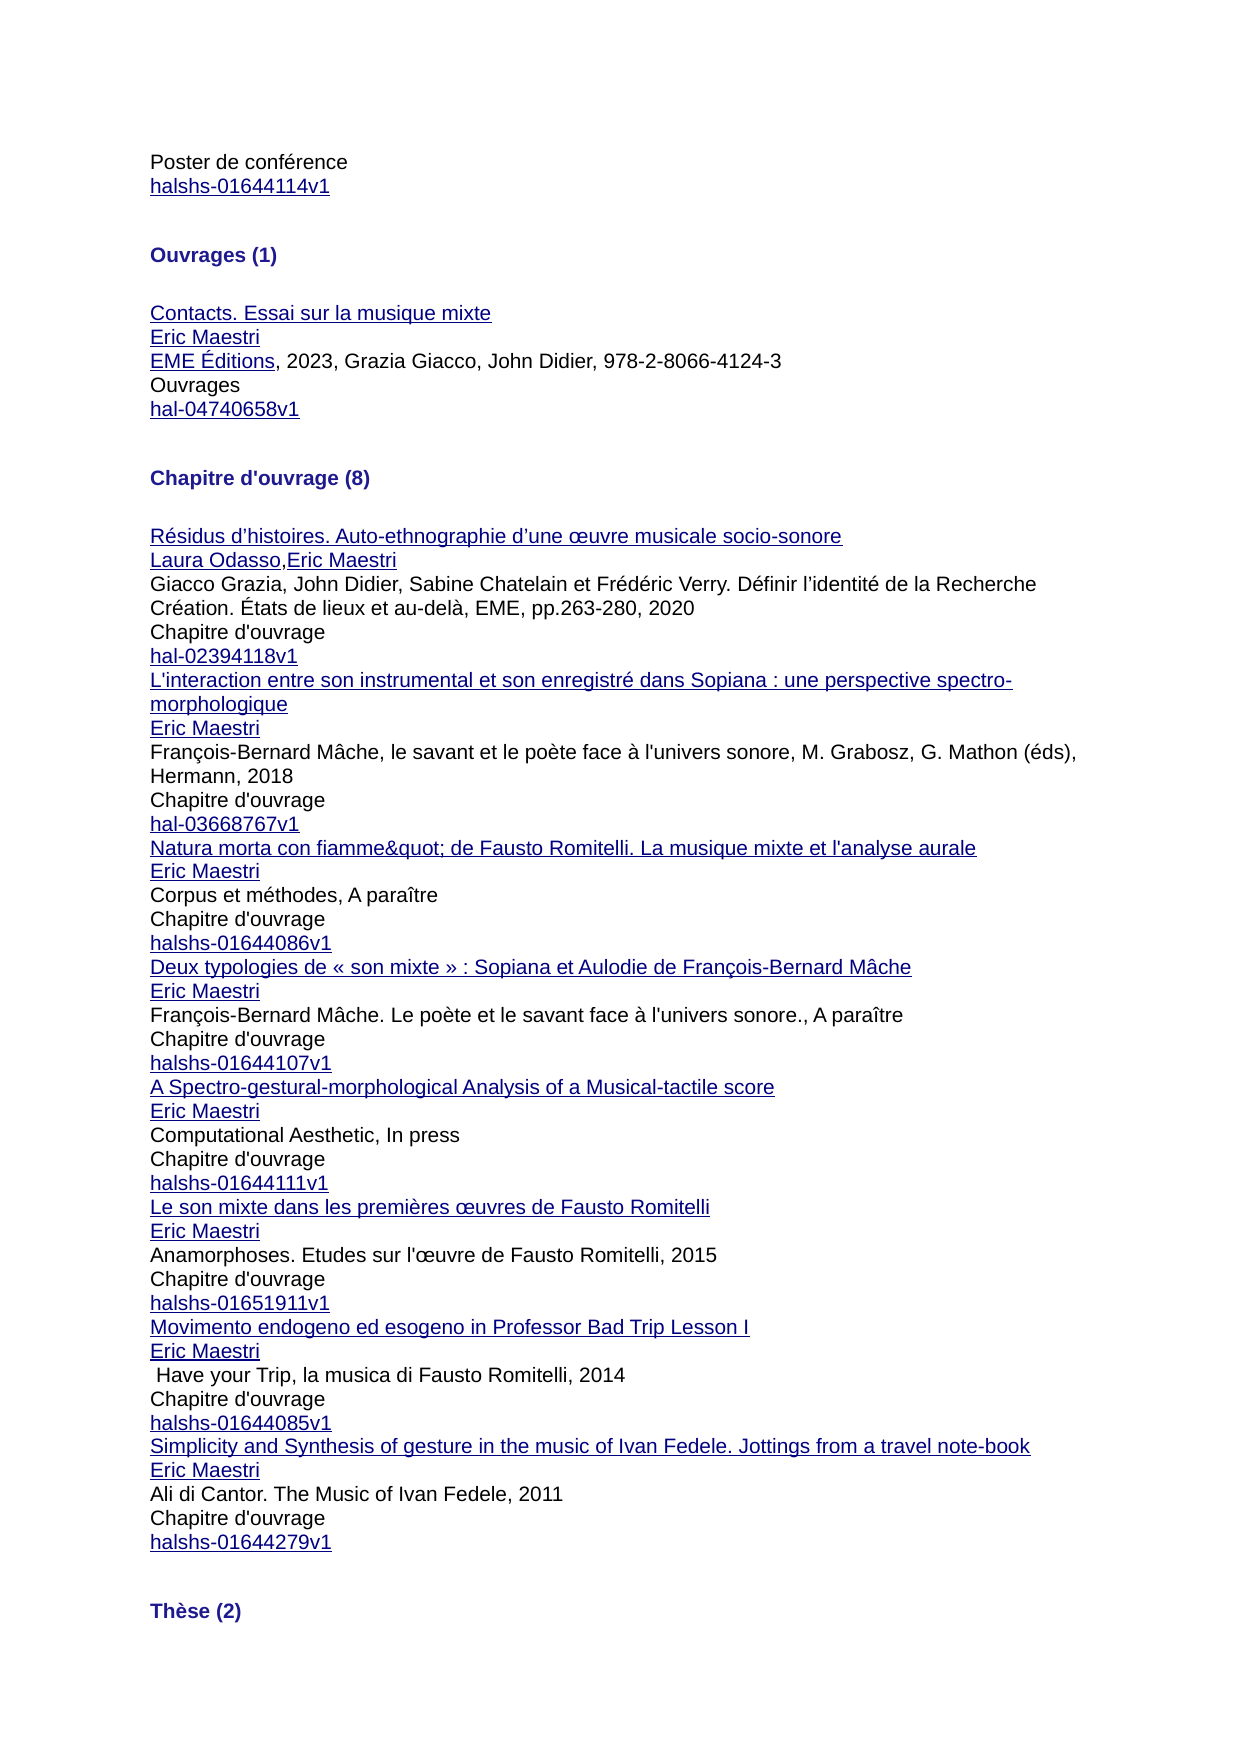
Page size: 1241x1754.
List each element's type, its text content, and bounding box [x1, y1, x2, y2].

subtitle Chapitre d'ouvrage (8) [150, 466, 1090, 489]
table_cell A Spectro-gestural-morphological Analysis of a Musical-tactile score Eric Maestri Computational Aesthetic, In press Chapitre d'ouvrage halshs-01644111v1 [150, 1075, 1090, 1195]
table_cell Natura morta con fiamme&quot; de Fausto Romitelli. La musique mixte et l'analyse aurale Eric Maestri Corpus et méthodes, A paraître Chapitre d'ouvrage halshs-01644086v1 [150, 835, 1090, 955]
table_cell Le son mixte dans les premières œuvres de Fausto Romitelli Eric Maestri Anamorphoses. Etudes sur l'œuvre de Fausto Romitelli, 2015 Chapitre d'ouvrage halshs-01651911v1 [150, 1195, 1090, 1314]
table_header Contacts. Essai sur la musique mixte Eric Maestri EME Éditions, 2023, Grazia Giacco, John Didier, 978-2-8066-4124-3 Ouvrages hal-04740658v1 [150, 301, 1090, 421]
subtitle Thèse (2) [150, 1599, 1090, 1623]
table_cell Movimento endogeno ed esogeno in Professor Bad Trip Lesson I Eric Maestri Have your Trip, la musica di Fausto Romitelli, 2014 Chapitre d'ouvrage halshs-01644085v1 [150, 1315, 1090, 1434]
table_cell Simplicity and Synthesis of gesture in the music of Ivan Fedele. Jottings from a travel note-book Eric Maestri Ali di Cantor. The Music of Ivan Fedele, 2011 Chapitre d'ouvrage halshs-01644279v1 [150, 1434, 1090, 1554]
table_header Poster de conférence halshs-01644114v1 [150, 150, 1090, 198]
table_cell Deux typologies de « son mixte » : Sopiana et Aulodie de François-Bernard Mâche Eric Maestri François-Bernard Mâche. Le poète et le savant face à l'univers sonore., A paraître Chapitre d'ouvrage halshs-01644107v1 [150, 955, 1090, 1075]
table_cell L'interaction entre son instrumental et son enregistré dans Sopiana : une perspective spectro-morphologique Eric Maestri François-Bernard Mâche, le savant et le poète face à l'univers sonore, M. Grabosz, G. Mathon (éds), Hermann, 2018 Chapitre d'ouvrage hal-03668767v1 [150, 668, 1090, 835]
table_header Résidus d’histoires. Auto-ethnographie d’une œuvre musicale socio-sonore Laura Odasso,Eric Maestri Giacco Grazia, John Didier, Sabine Chatelain et Frédéric Verry. Définir l’identité de la Recherche Création. États de lieux et au-delà, EME, pp.263-280, 2020 Chapitre d'ouvrage hal-02394118v1 [150, 524, 1090, 668]
subtitle Ouvrages (1) [150, 243, 1090, 267]
